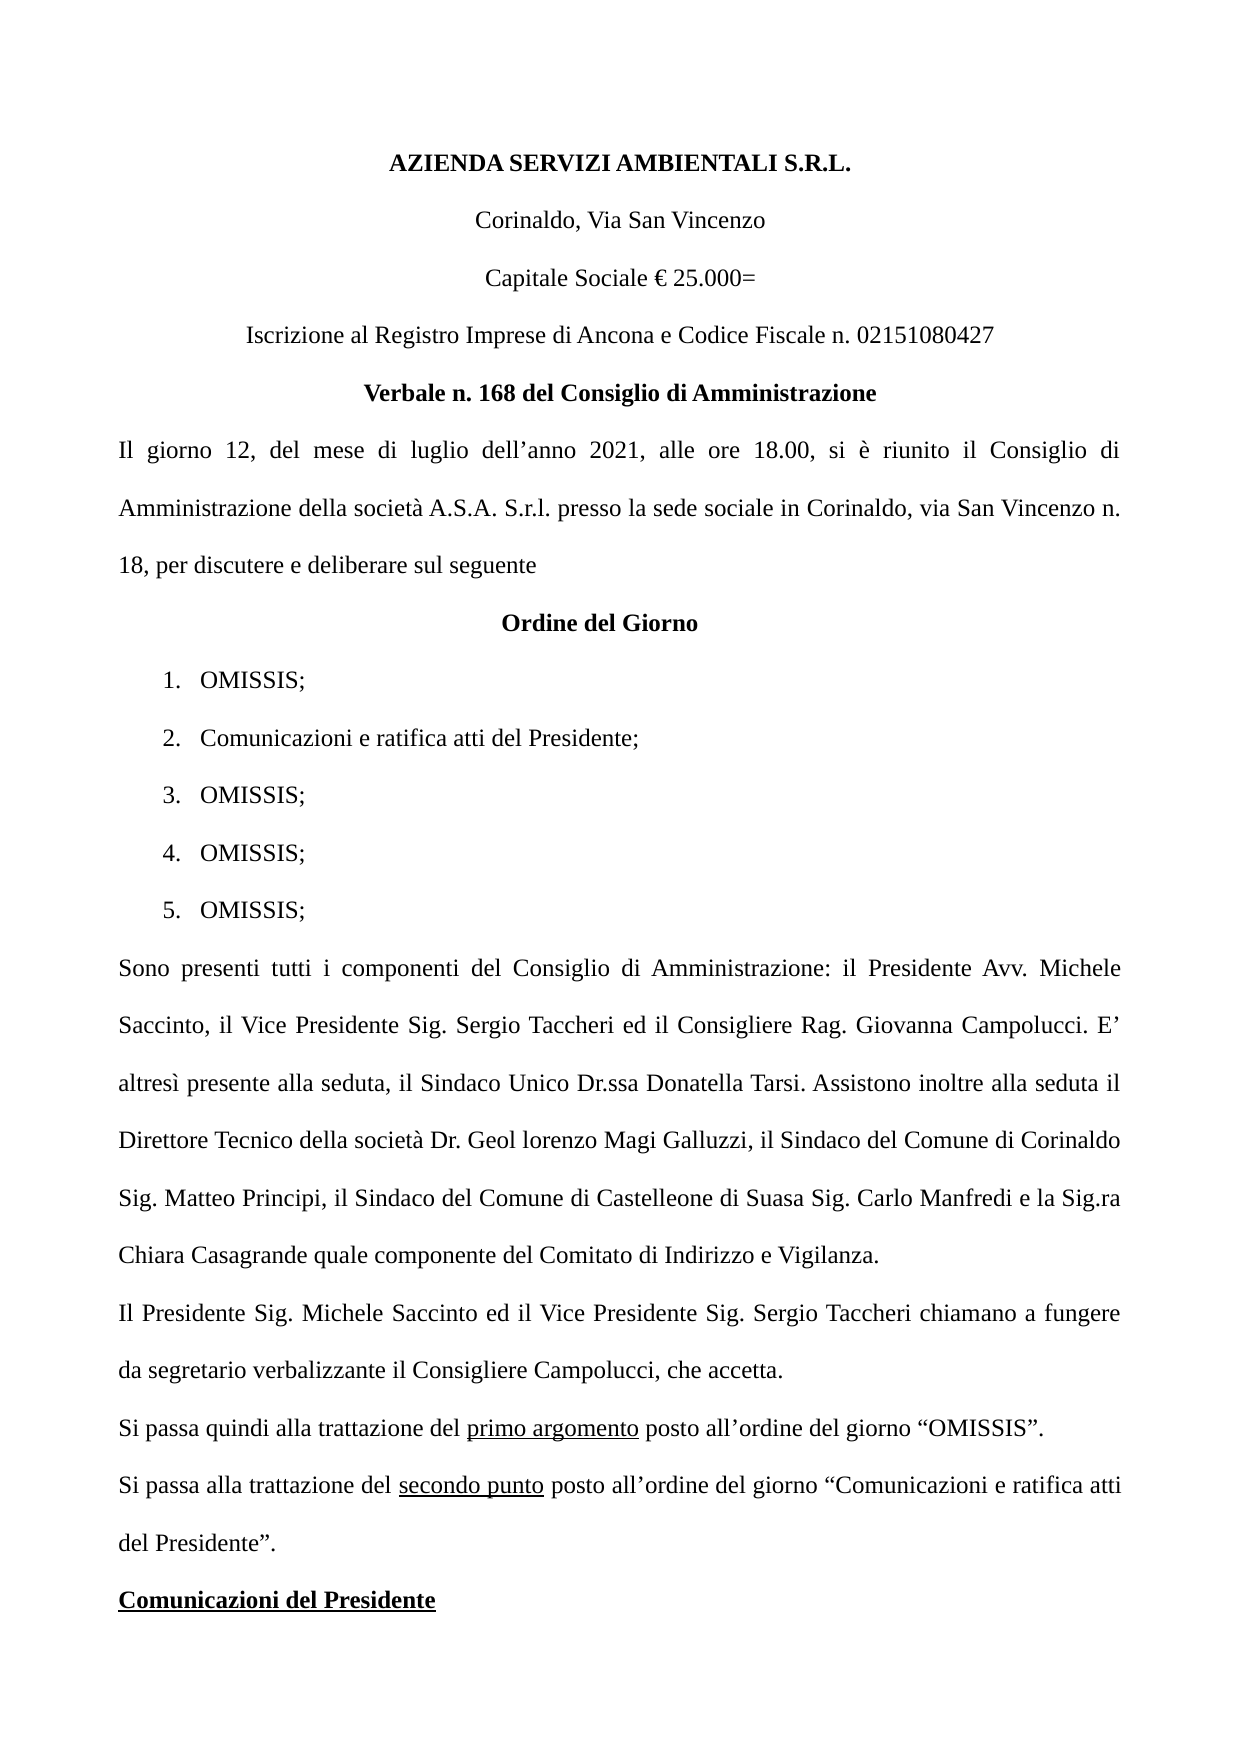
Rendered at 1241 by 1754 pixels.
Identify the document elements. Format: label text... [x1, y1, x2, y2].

text Sono presenti tutti i componenti del Consiglio di Amministrazione: il Presidente Avv. Michele Saccinto, il Vice Presidente Sig. Sergio Taccheri ed il Consigliere Rag. Giovanna Campolucci. E’ altresì presente alla seduta, il Sindaco Unico Dr.ssa Donatella Tarsi. Assistono inoltre alla seduta il Direttore Tecnico della società Dr. Geol lorenzo Magi Galluzzi, il Sindaco del Comune di Corinaldo Sig. Matteo Principi, il Sindaco del Comune di Castelleone di Suasa Sig. Carlo Manfredi e la Sig.ra Chiara Casagrande quale componente del Comitato di Indirizzo e Vigilanza. [118, 953, 1122, 1269]
text Si passa alla trattazione del secondo punto posto all’ordine del giorno “Comunicazioni e ratifica atti del Presidente”. [118, 1470, 1122, 1556]
text Si passa quindi alla trattazione del primo argomento posto all’ordine del giorno “OMISSIS”. [118, 1413, 1122, 1441]
list OMISSIS; [162, 665, 1122, 694]
text Il giorno 12, del mese di luglio dell’anno 2021, alle ore 18.00, si è riunito il Consiglio di Amministrazione della società A.S.A. S.r.l. presso la sede sociale in Corinaldo, via San Vincenzo n. 18, per discutere e deliberare sul seguente [118, 435, 1122, 579]
text Il Presidente Sig. Michele Saccinto ed il Vice Presidente Sig. Sergio Taccheri chiamano a fungere da segretario verbalizzante il Consigliere Campolucci, che accetta. [118, 1298, 1122, 1384]
text Capitale Sociale € 25.000= [118, 263, 1122, 291]
text Corinaldo, Via San Vincenzo [118, 205, 1122, 234]
list OMISSIS; [162, 780, 1122, 809]
text Verbale n. 168 del Consiglio di Amministrazione [118, 378, 1122, 406]
list Comunicazioni e ratifica atti del Presidente; [162, 723, 1122, 751]
text AZIENDA SERVIZI AMBIENTALI S.R.L. [118, 148, 1122, 176]
text Ordine del Giorno [118, 608, 1081, 636]
text Iscrizione al Registro Imprese di Ancona e Codice Fiscale n. 02151080427 [118, 320, 1122, 349]
list OMISSIS; [162, 838, 1122, 866]
text Comunicazioni del Presidente [118, 1585, 1122, 1614]
list OMISSIS; [162, 895, 1122, 924]
